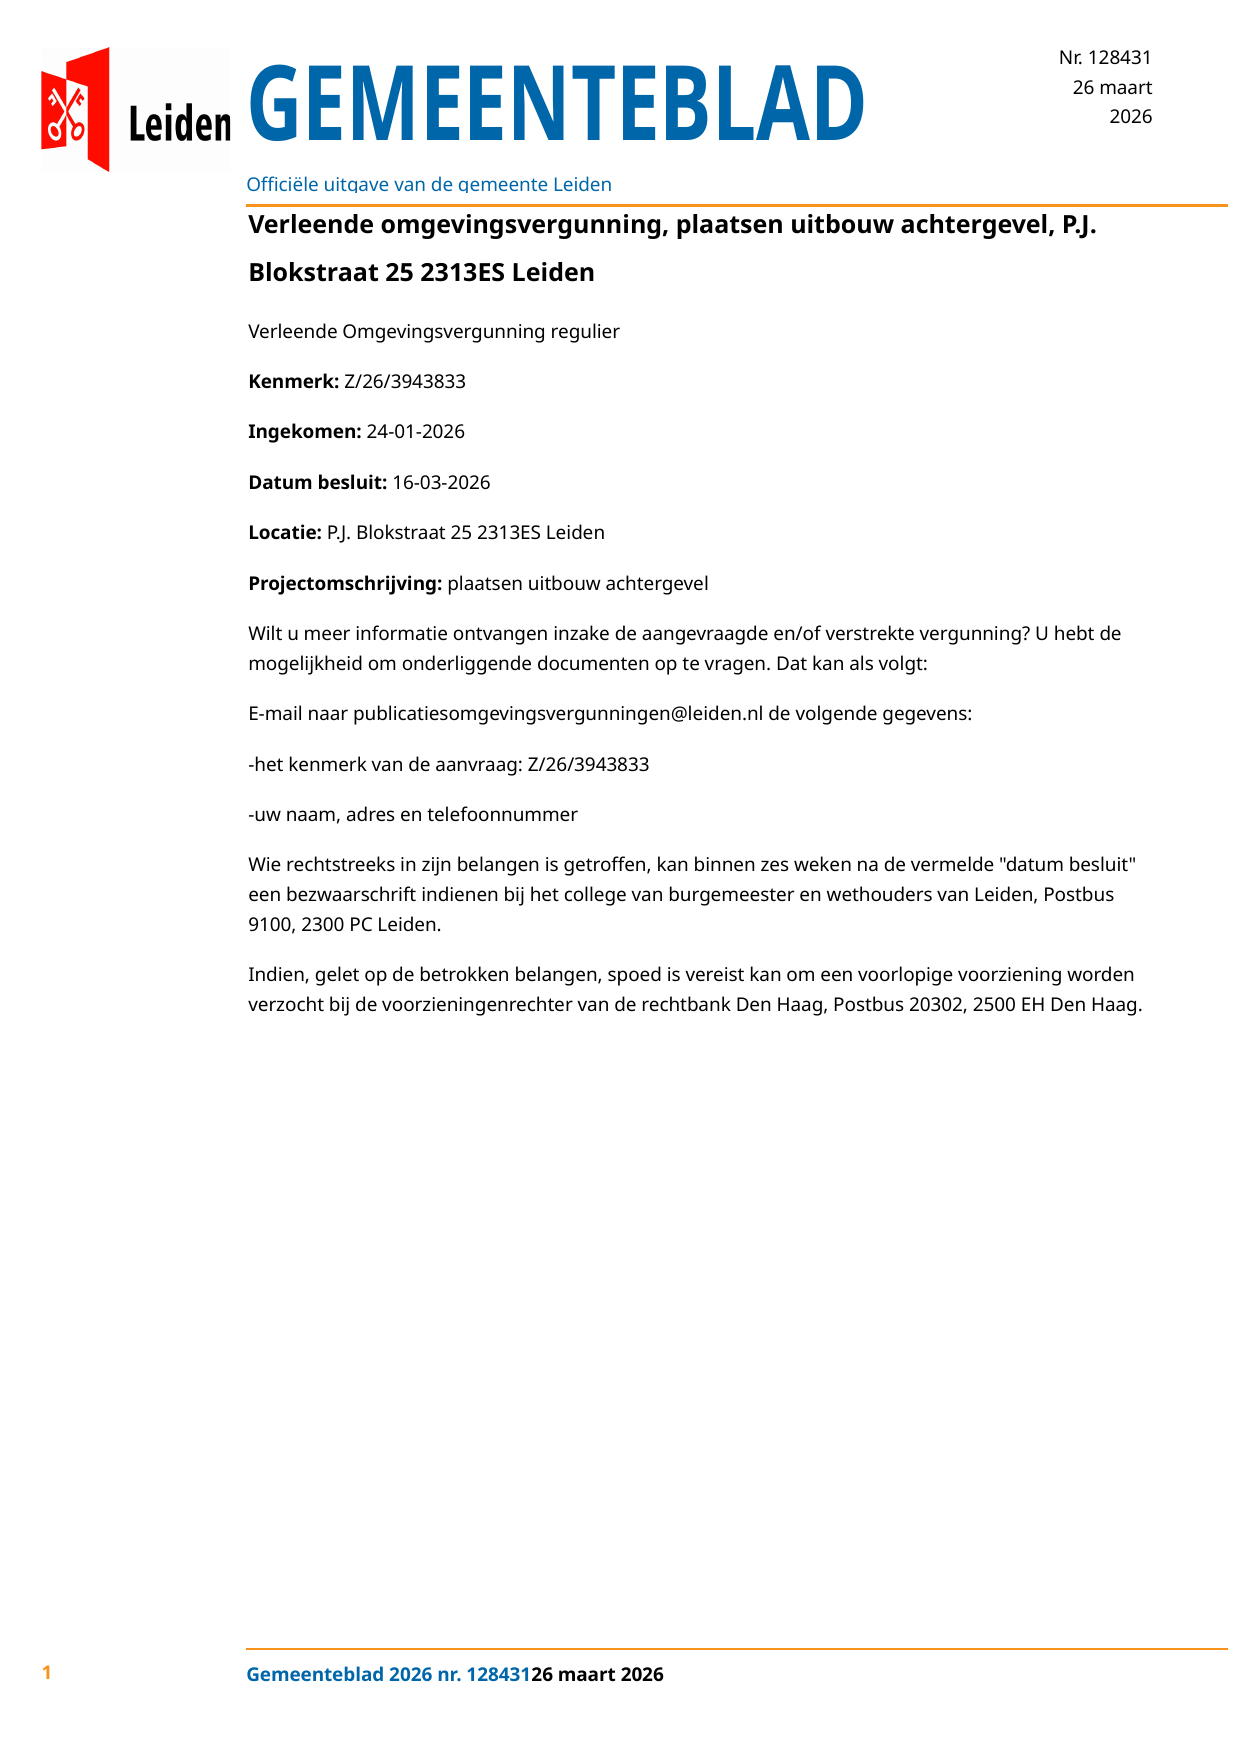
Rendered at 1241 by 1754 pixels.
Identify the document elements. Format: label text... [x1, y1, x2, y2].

text Datum besluit: 16-03-2026 [248, 469, 1152, 495]
text Wie rechtstreeks in zijn belangen is getroffen, kan binnen zes weken na de vermelde "datum besluit" een bezwaarschrift indienen bij het college van burgemeester en wethouders van Leiden, Postbus 9100, 2300 PC Leiden. [248, 852, 1152, 937]
text Kenmerk: Z/26/3943833 [248, 368, 1152, 394]
text Projectomschrijving: plaatsen uitbouw achtergevel [248, 570, 1152, 596]
text Verleende Omgevingsvergunning regulier [248, 318, 1152, 344]
text Locatie: P.J. Blokstraat 25 2313ES Leiden [248, 519, 1152, 545]
text E-mail naar publicatiesomgevingsvergunningen@leiden.nl de volgende gegevens: [248, 700, 1152, 726]
text Wilt u meer informatie ontvangen inzake de aangevraagde en/of verstrekte vergunning? U hebt de mogelijkheid om onderliggende documenten op te vragen. Dat kan als volgt: [248, 620, 1152, 676]
text -uw naam, adres en telefoonnummer [248, 801, 1152, 827]
text Indien, gelet op de betrokken belangen, spoed is vereist kan om een voorlopige voorziening worden verzocht bij de voorzieningenrechter van de rechtbank Den Haag, Postbus 20302, 2500 EH Den Haag. [248, 961, 1152, 1017]
text -het kenmerk van de aanvraag: Z/26/3943833 [248, 751, 1152, 777]
text Verleende omgevingsvergunning, plaatsen uitbouw achtergevel, P.J. Blokstraat 25 2313ES Leiden [248, 207, 1152, 288]
text Ingekomen: 24-01-2026 [248, 419, 1152, 444]
picture [41, 47, 231, 172]
